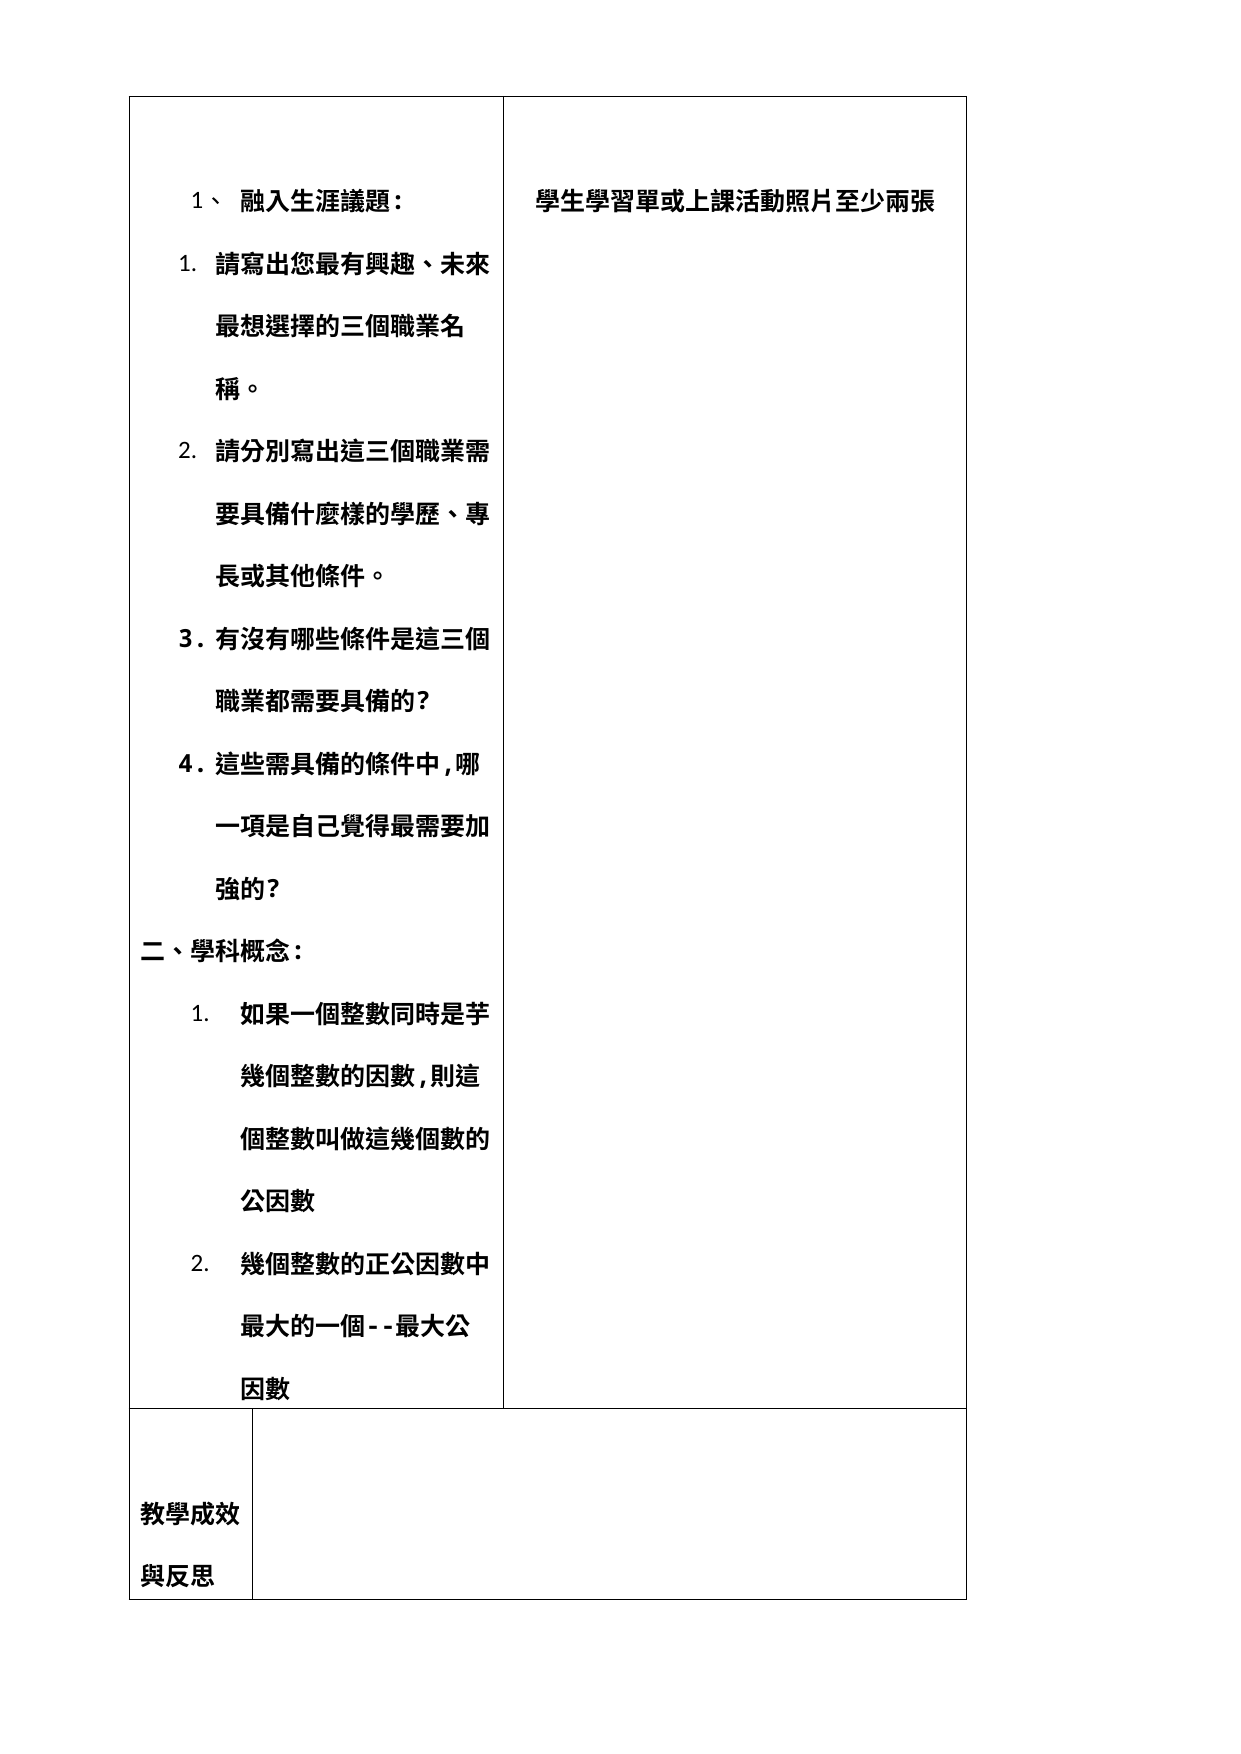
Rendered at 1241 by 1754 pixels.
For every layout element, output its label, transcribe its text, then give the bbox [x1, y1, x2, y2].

table_cell 融入生涯議題: 請寫出您最有興趣、未來最想選擇的三個職業名稱。 請分別寫出這三個職業需要具備什麼樣的學歷、專長或其他條件。 有沒有哪些條件是這三個職業都需要具備的? 這些需具備的條件中,哪一項是自己覺得最需要加強的? 二、學科概念: 如果一個整數同時是芋幾個整數的因數,則這個整數叫做這幾個數的公因數 幾個整數的正公因數中最大的一個--最大公因數 [130, 97, 503, 1408]
table_cell [253, 1409, 966, 1599]
table_cell 教學成效與反思 [130, 1409, 252, 1599]
table_cell 學生學習單或上課活動照片至少兩張 [504, 97, 966, 1408]
